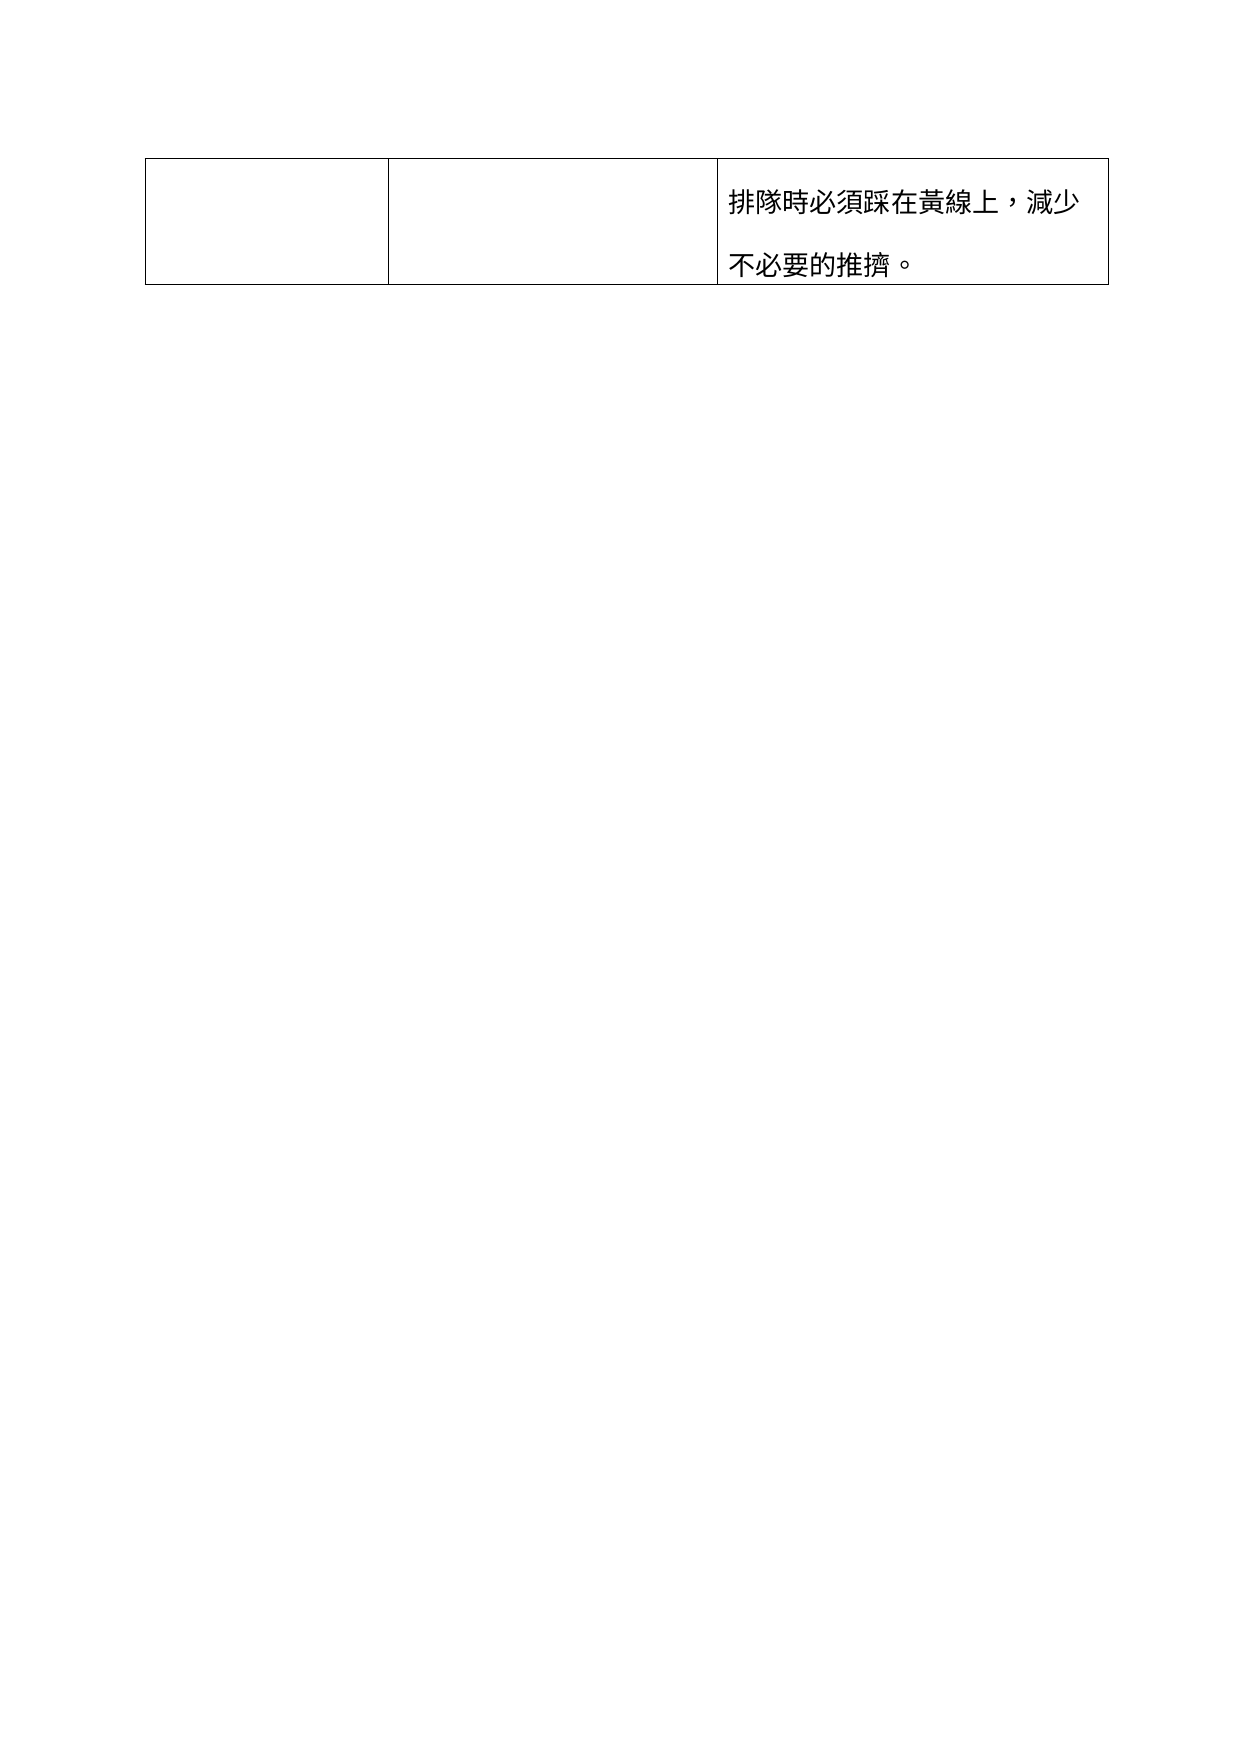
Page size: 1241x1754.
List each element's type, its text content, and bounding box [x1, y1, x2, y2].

table_cell [389, 159, 717, 284]
table_cell 排隊時必須踩在黃線上，減少不必要的推擠。 [718, 159, 1108, 284]
table_cell [146, 159, 388, 284]
